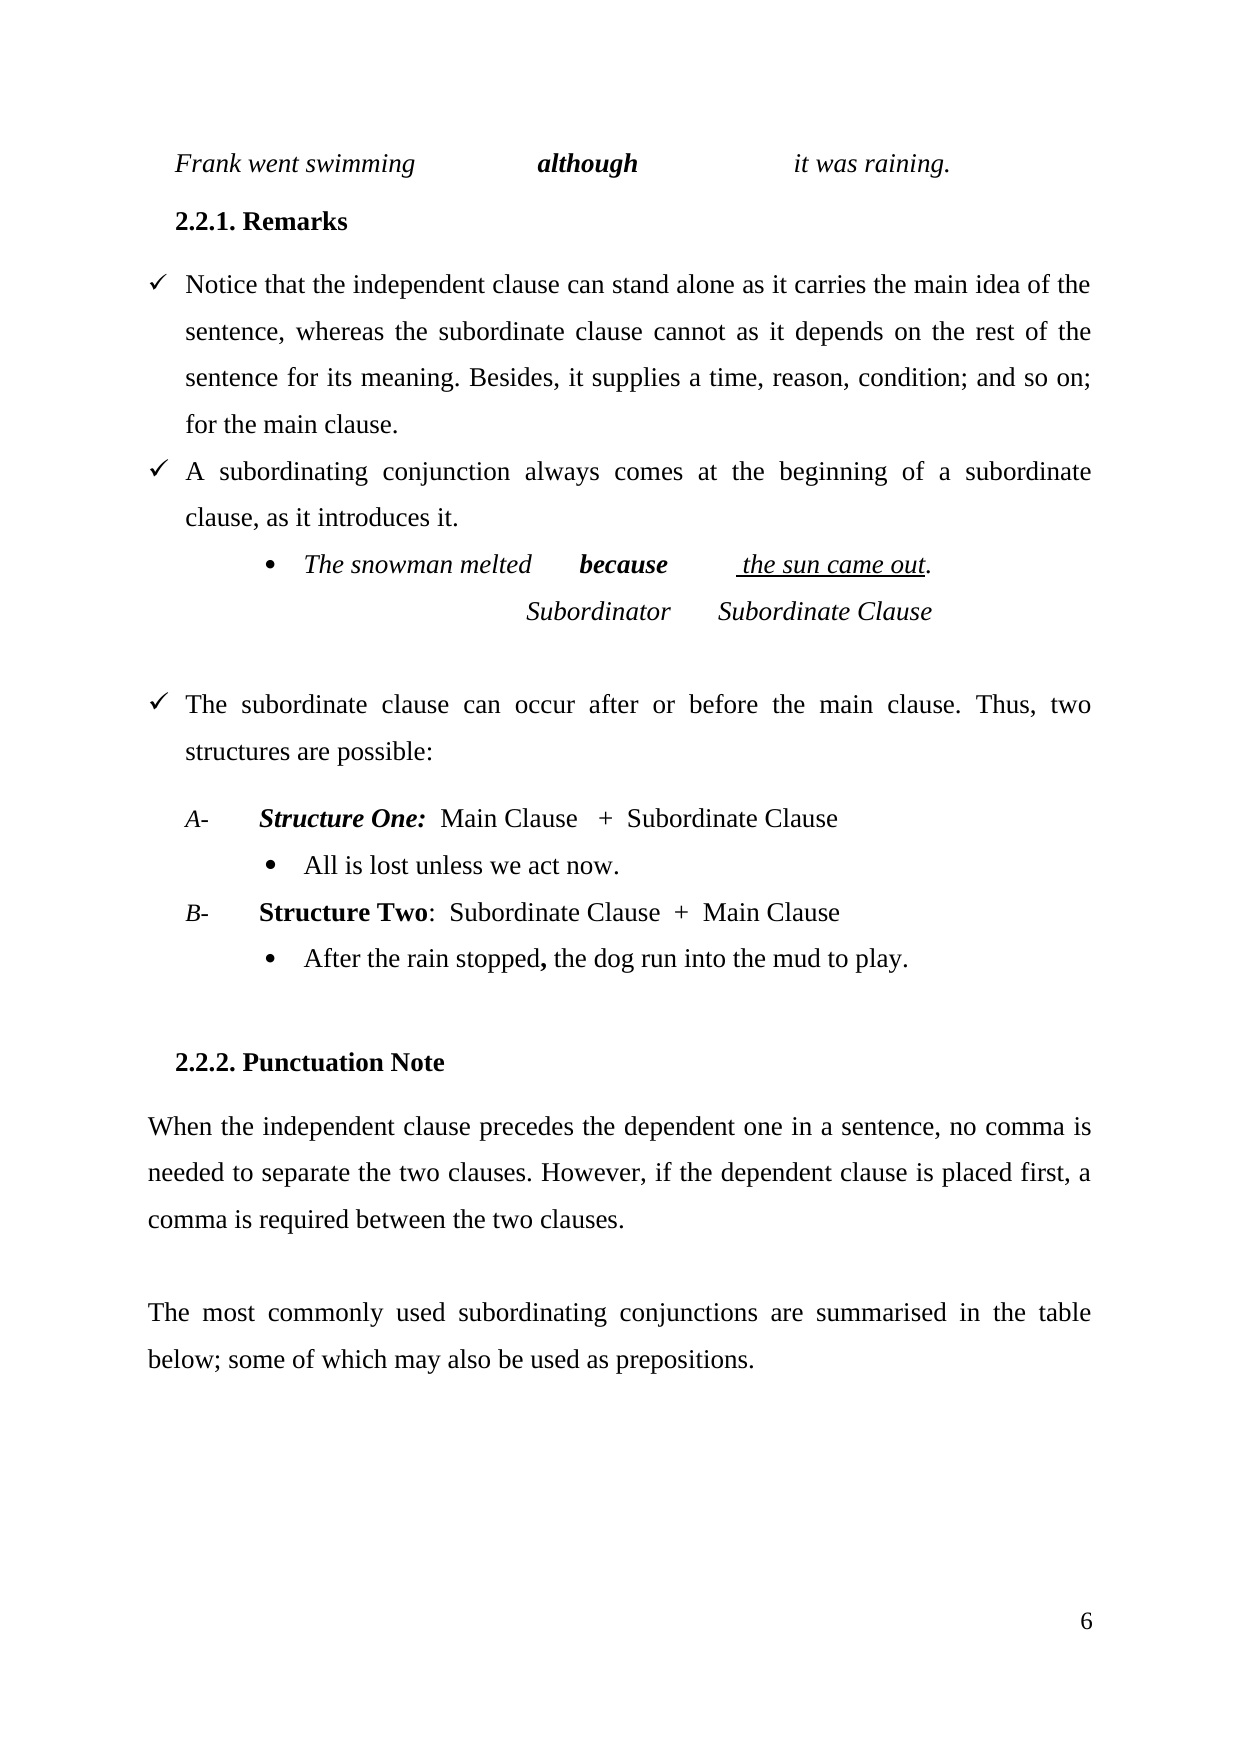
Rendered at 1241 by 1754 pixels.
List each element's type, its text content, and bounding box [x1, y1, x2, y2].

list Notice that the independent clause can stand alone as it carries the main idea of the sentence, whereas the subordinate clause cannot as it depends on the rest of the sentence for its meaning. Besides, it supplies a time, reason, condition; and so on; for the main clause. [148, 268, 1093, 439]
list All is lost unless we act now. [266, 849, 1093, 880]
text The most commonly used subordinating conjunctions are summarised in the table below; some of which may also be used as prepositions. [148, 1296, 1093, 1374]
list Structure One: Main Clause + Subordinate Clause [185, 802, 1093, 833]
text Frank went swimming although it was raining. [148, 148, 1093, 179]
list Structure Two: Subordinate Clause + Main Clause [185, 896, 1093, 927]
text When the independent clause precedes the dependent one in a sentence, no comma is needed to separate the two clauses. However, if the dependent clause is placed first, a comma is required between the two clauses. [148, 1110, 1093, 1234]
list The subordinate clause can occur after or before the main clause. Thus, two structures are possible: [148, 688, 1093, 766]
subtitle 2.2.2. Punctuation Note [148, 1046, 1093, 1077]
subtitle 2.2.1. Remarks [148, 205, 1093, 236]
text Subordinator Subordinate Clause [148, 595, 1093, 626]
list After the rain stopped, the dog run into the mud to play. [266, 943, 1093, 974]
list The snowman melted because the sun came out. [266, 548, 1093, 579]
list A subordinating conjunction always comes at the beginning of a subordinate clause, as it introduces it. [148, 455, 1093, 533]
